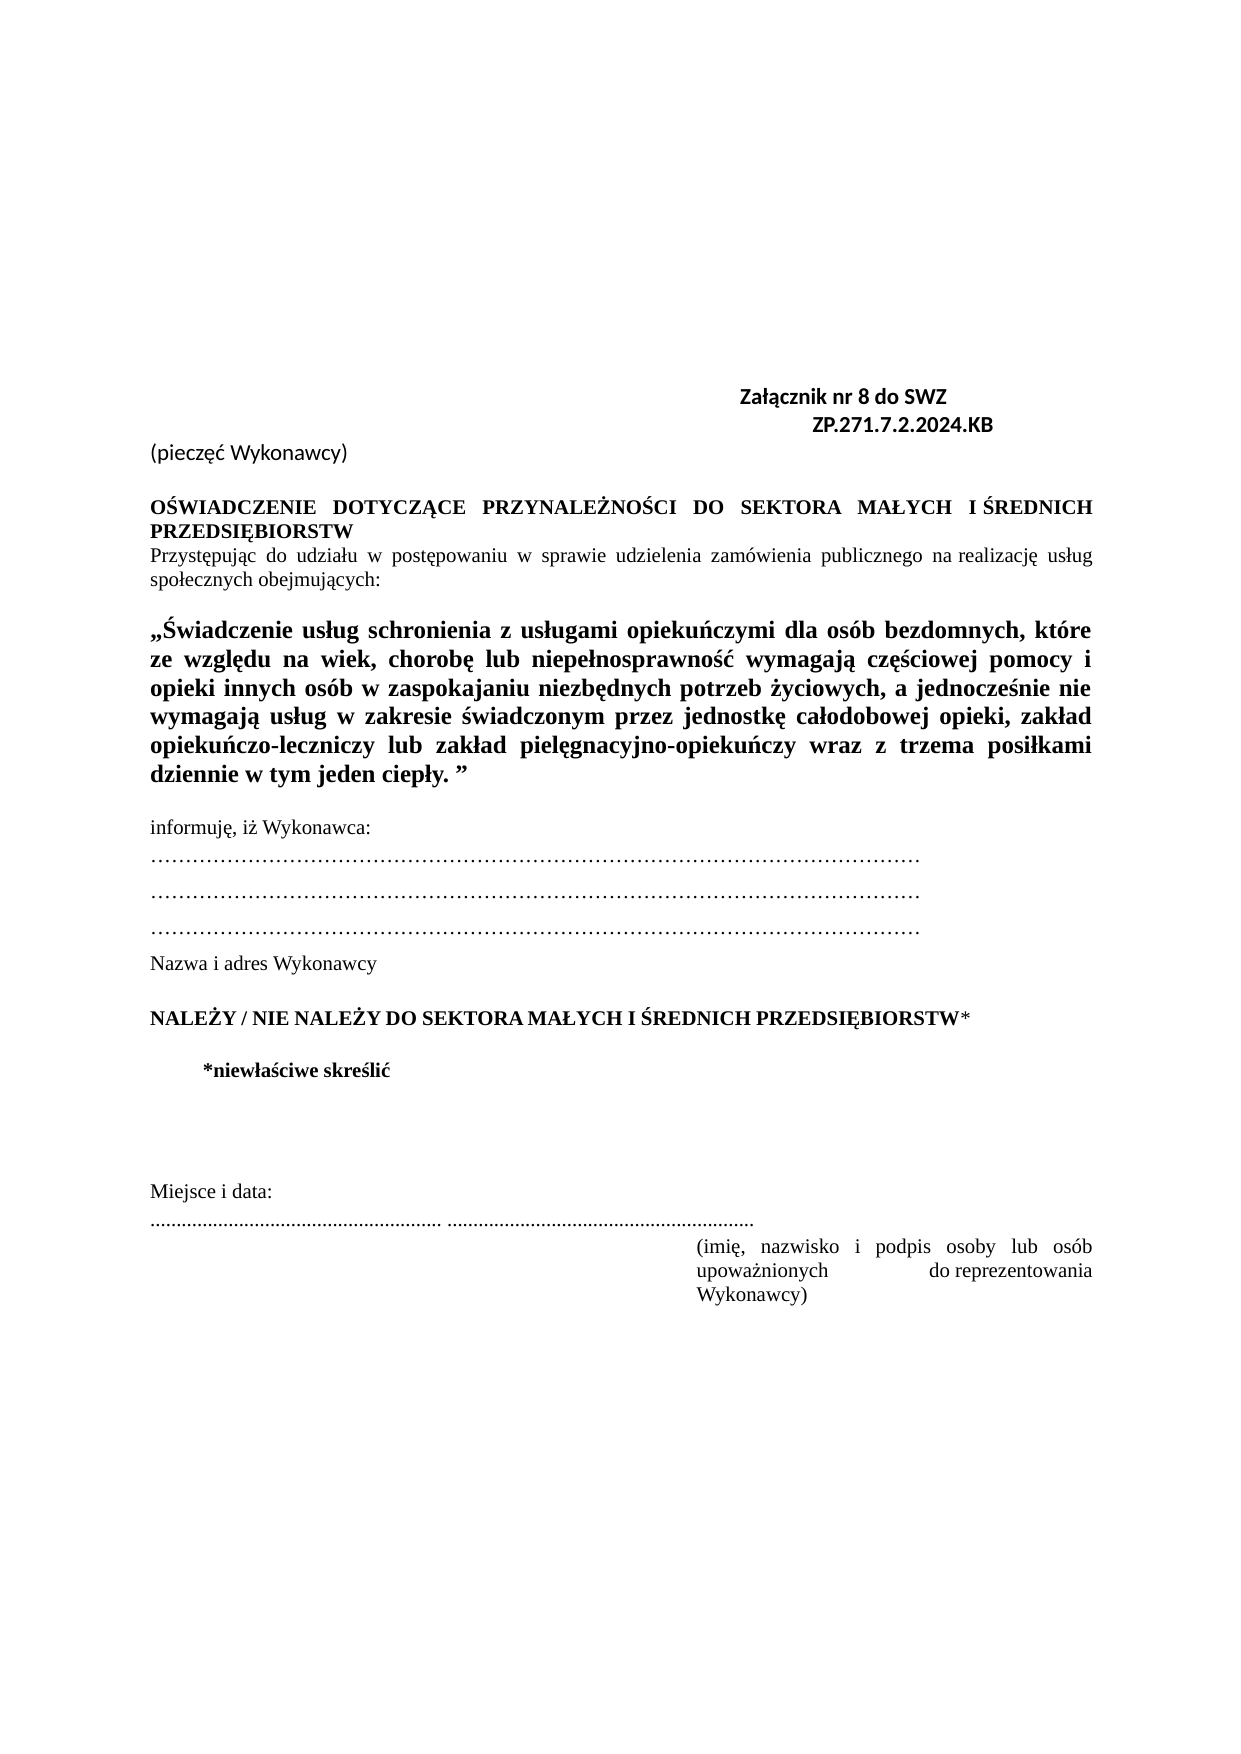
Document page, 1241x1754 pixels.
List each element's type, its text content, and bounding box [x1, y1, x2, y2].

text Załącznik nr 8 do SWZ [666, 382, 1092, 410]
text *niewłaściwe skreślić [203, 1058, 1092, 1082]
text ZP.271.7.2.2024.KB [694, 410, 1092, 438]
text ………………………………………………………………………………………………… [150, 843, 1092, 867]
text Miejsce i data: [150, 1179, 1092, 1203]
text ………………………………………………………………………………………………… [150, 879, 1092, 903]
text „Świadczenie usług schronienia z usługami opiekuńczymi dla osób bezdomnych, które ze względu na wiek, chorobę lub niepełnosprawność wymagają częściowej pomocy i opieki innych osób w zaspokajaniu niezbędnych potrzeb życiowych, a jednocześnie nie wymagają usług w zakresie świadczonym przez jednostkę całodobowej opieki, zakład opiekuńczo-leczniczy lub zakład pielęgnacyjno-opiekuńczy wraz z trzema posiłkami dziennie w tym jeden ciepły. ” [150, 615, 1092, 788]
text ………………………………………………………………………………………………… [150, 915, 1092, 939]
text informuję, iż Wykonawca: [150, 815, 1092, 839]
text (imię, nazwisko i podpis osoby lub osób upoważnionych do reprezentowania Wykonawcy) [696, 1234, 1092, 1306]
text ........................................................ ........................................................... [150, 1207, 1092, 1231]
text (pieczęć Wykonawcy) [150, 438, 1092, 466]
text NALEŻY / NIE NALEŻY DO SEKTORA MAŁYCH I ŚREDNICH PRZEDSIĘBIORSTW* [150, 1006, 1092, 1030]
text Nazwa i adres Wykonawcy [150, 951, 1092, 975]
text Przystępując do udziału w postępowaniu w sprawie udzielenia zamówienia publicznego na realizację usług społecznych obejmujących: [150, 543, 1092, 591]
text OŚWIADCZENIE DOTYCZĄCE PRZYNALEŻNOŚCI DO SEKTORA MAŁYCH I ŚREDNICH PRZEDSIĘBIORSTW [150, 495, 1092, 543]
